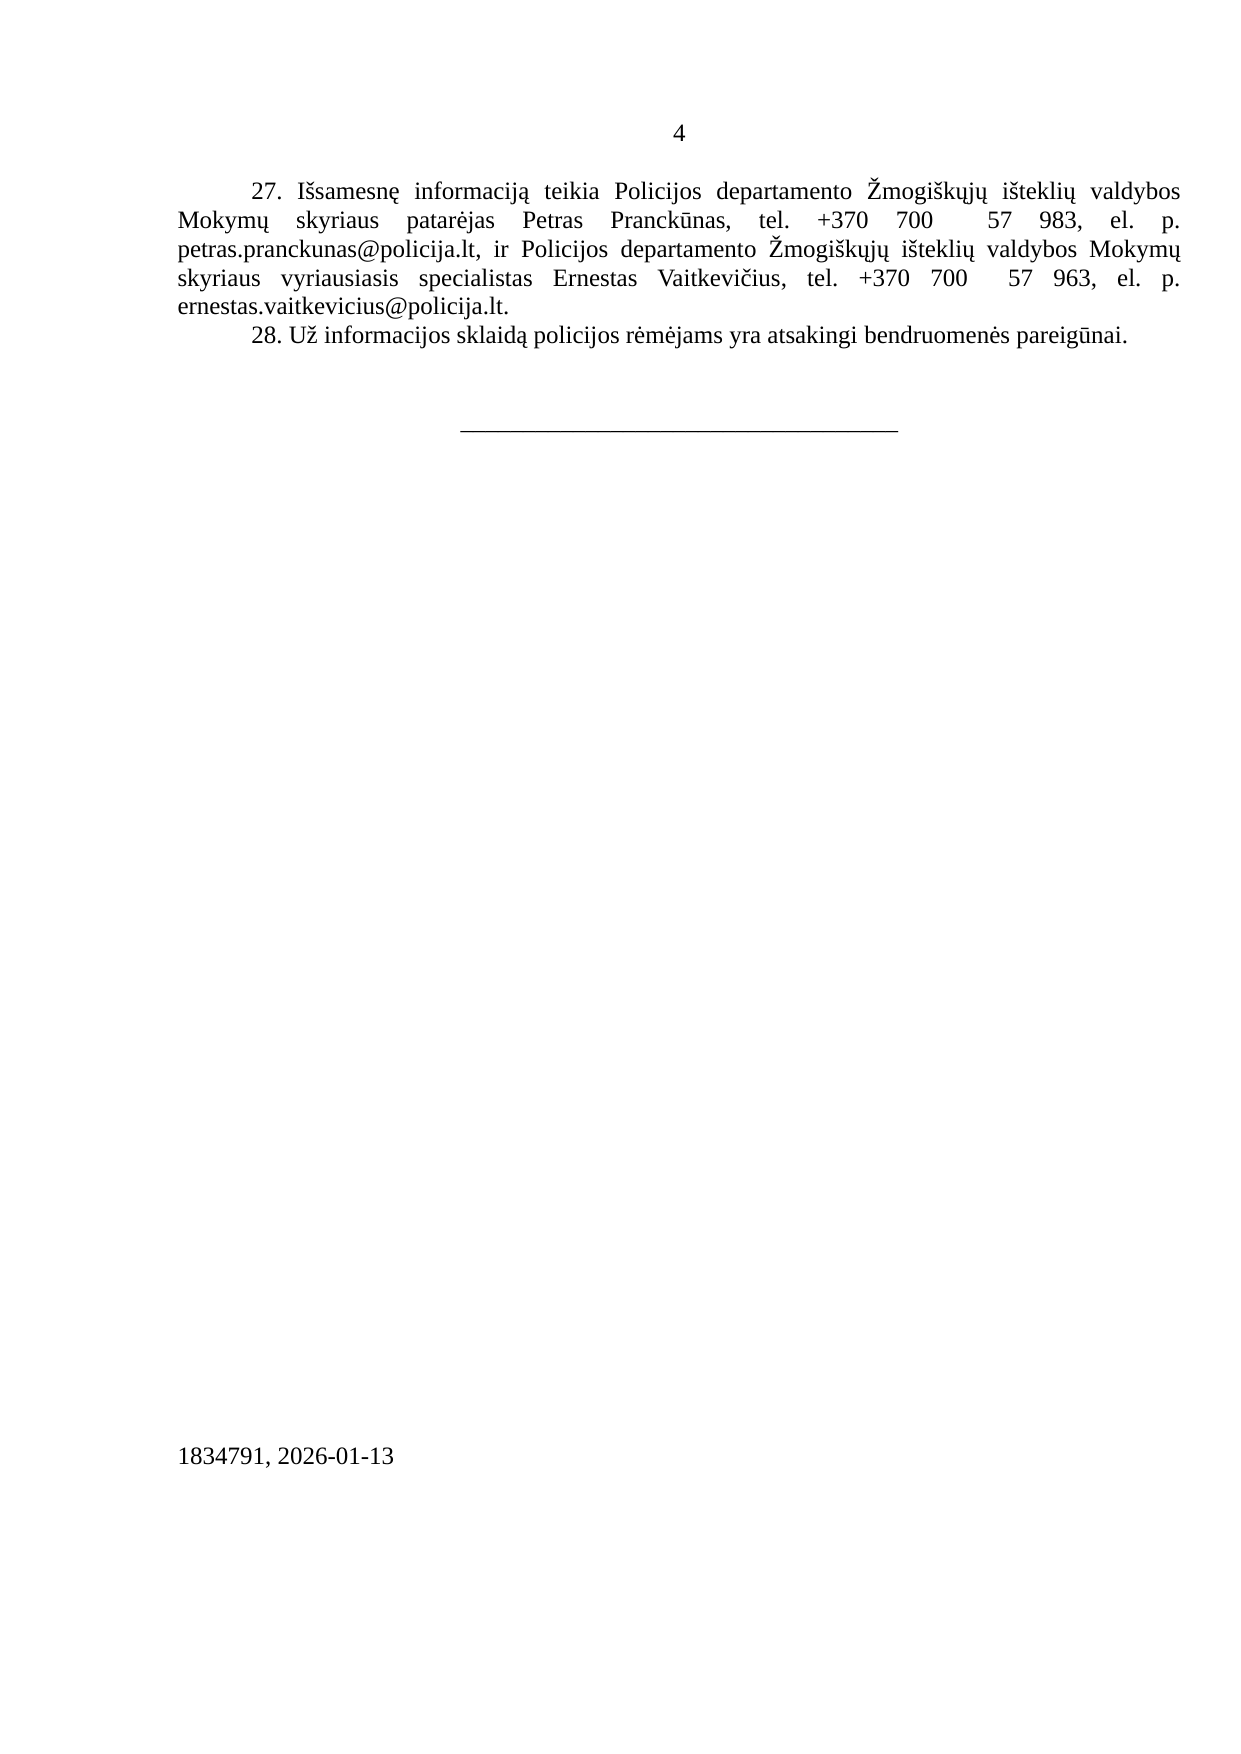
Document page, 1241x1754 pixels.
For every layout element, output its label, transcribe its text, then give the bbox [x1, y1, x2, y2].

text 1834791, 2026-01-13 [177, 1441, 1181, 1470]
text 28. Už informacijos sklaidą policijos rėmėjams yra atsakingi bendruomenės pareigūnai. [177, 320, 1181, 349]
text ___________________________________ [177, 406, 1181, 435]
text 27. Išsamesnę informaciją teikia Policijos departamento Žmogiškųjų išteklių valdybos Mokymų skyriaus patarėjas Petras Pranckūnas, tel. +370 700 57 983, el. p. petras.pranckunas@policija.lt, ir Policijos departamento Žmogiškųjų išteklių valdybos Mokymų skyriaus vyriausiasis specialistas Ernestas Vaitkevičius, tel. +370 700 57 963, el. p. ernestas.vaitkevicius@policija.lt. [177, 176, 1181, 320]
